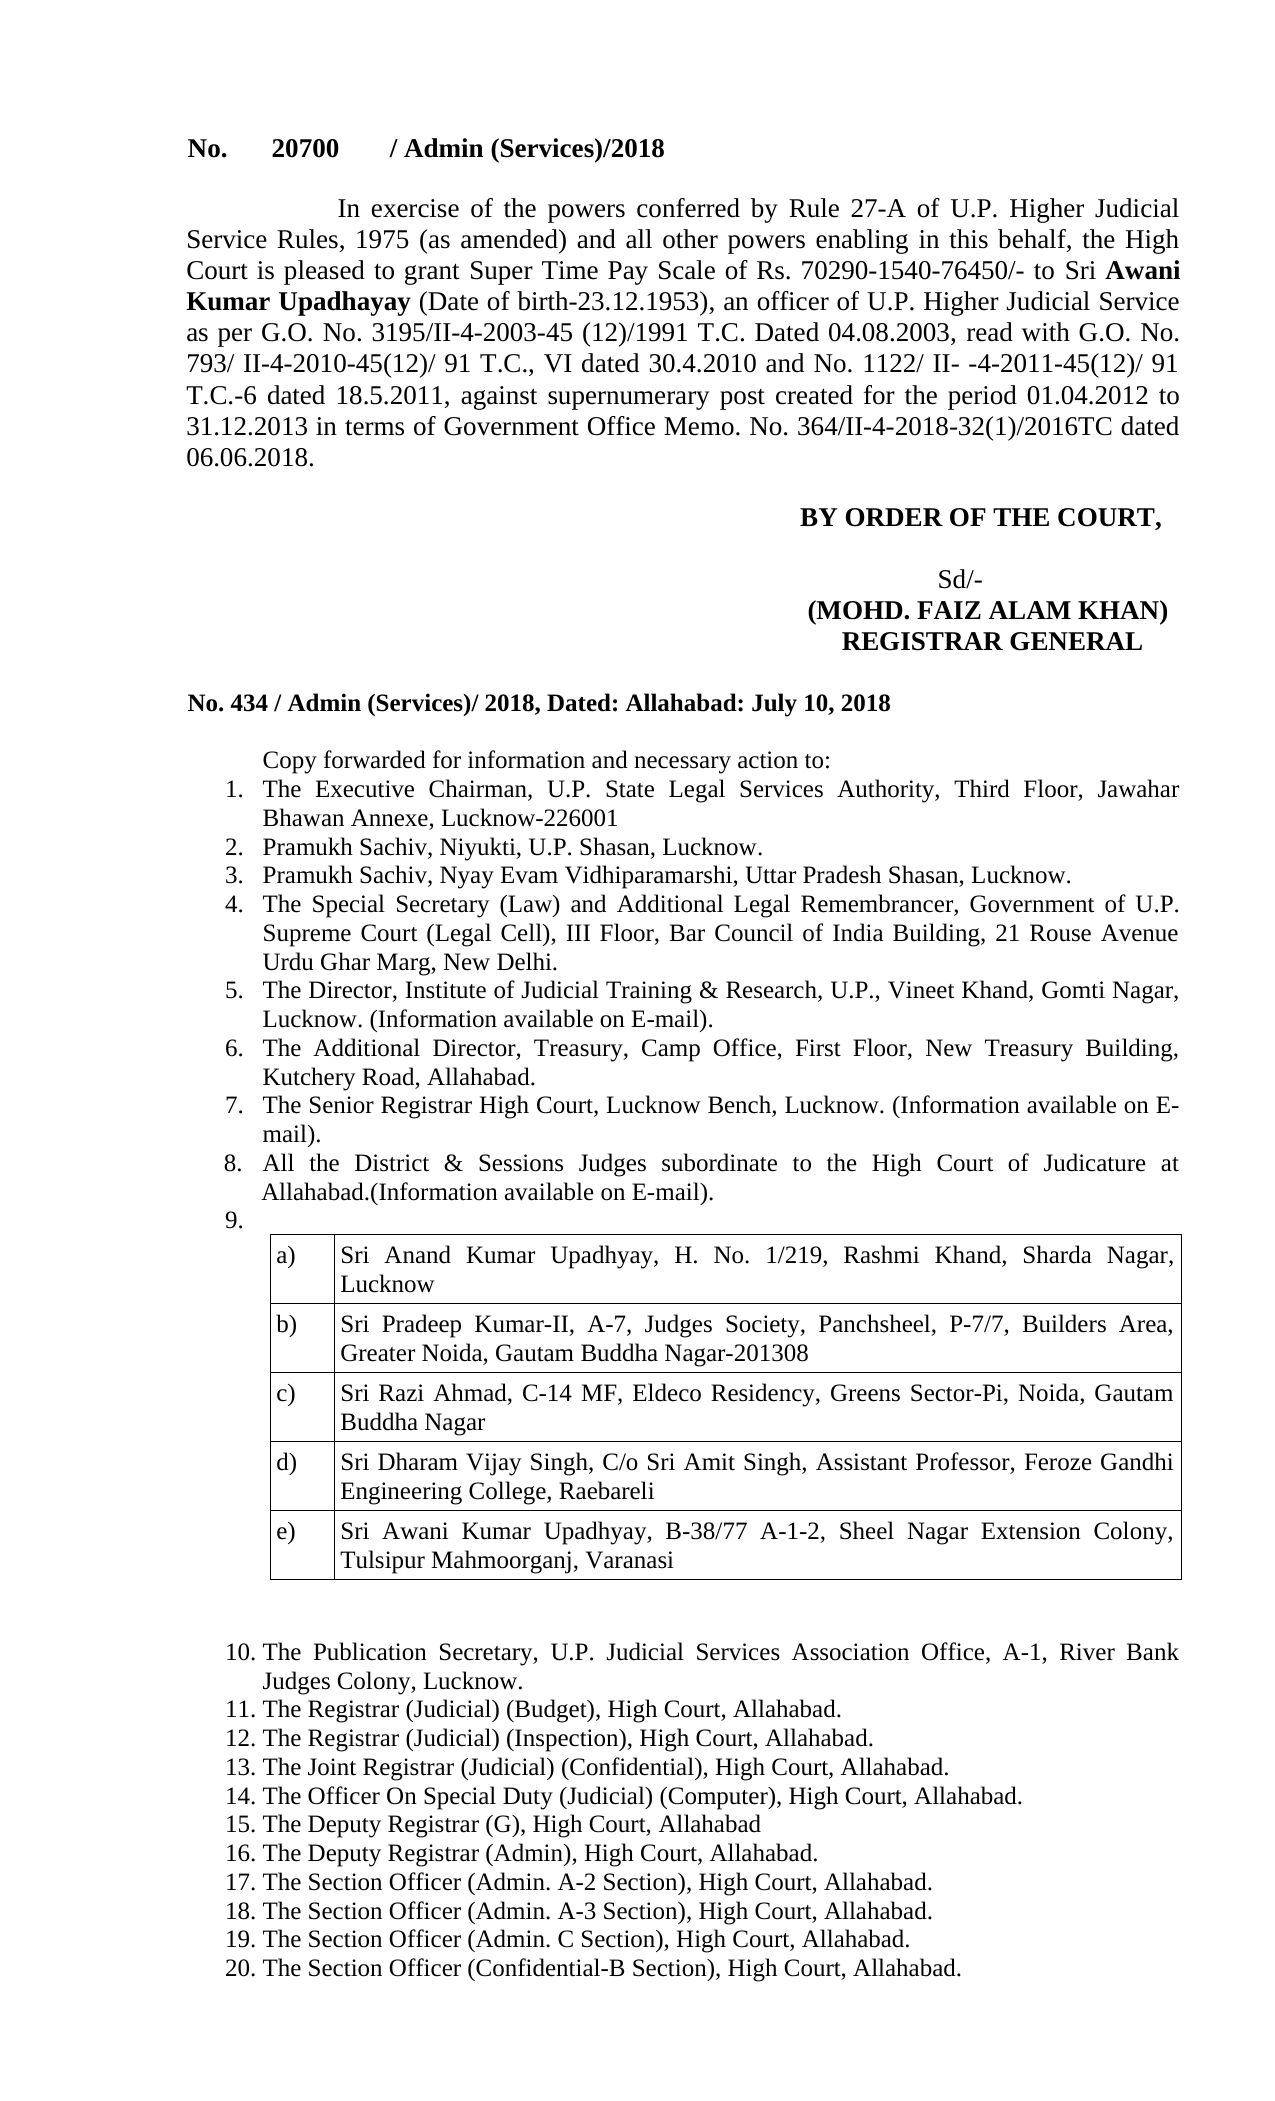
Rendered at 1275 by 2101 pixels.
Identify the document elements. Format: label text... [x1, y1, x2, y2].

table_cell Sri Razi Ahmad, C-14 MF, Eldeco Residency, Greens Sector-Pi, Noida, Gautam Buddha Nagar [335, 1373, 1181, 1441]
list The Publication Secretary, U.P. Judicial Services Association Office, A-1, River Bank Judges Colony, Lucknow. [225, 1637, 1181, 1694]
list The Section Officer (Admin. C Section), High Court, Allahabad. [225, 1924, 1181, 1953]
subtitle No. 434 / Admin (Services)/ 2018, Dated: Allahabad: July 10, 2018 [187, 688, 1181, 717]
list The Executive Chairman, U.P. State Legal Services Authority, Third Floor, Jawahar Bhawan Annexe, Lucknow-226001 [225, 774, 1181, 832]
text Copy forwarded for information and necessary action to: [187, 745, 1181, 774]
list The Deputy Registrar (G), High Court, Allahabad [225, 1809, 1181, 1838]
text (MOHD. FAIZ ALAM KHAN) [187, 594, 1182, 626]
list The Special Secretary (Law) and Additional Legal Remembrancer, Government of U.P. Supreme Court (Legal Cell), III Floor, Bar Council of India Building, 21 Rouse Avenue Urdu Ghar Marg, New Delhi. [225, 889, 1181, 975]
table_cell Sri Dharam Vijay Singh, C/o Sri Amit Singh, Assistant Professor, Feroze Gandhi Engineering College, Raebareli [335, 1442, 1181, 1510]
list The Section Officer (Admin. A-2 Section), High Court, Allahabad. [225, 1867, 1181, 1896]
table_cell [271, 1373, 334, 1441]
text BY ORDER OF THE COURT, [562, 501, 1181, 532]
list The Joint Registrar (Judicial) (Confidential), High Court, Allahabad. [225, 1752, 1181, 1781]
list The Additional Director, Treasury, Camp Office, First Floor, New Treasury Building, Kutchery Road, Allahabad. [225, 1033, 1181, 1090]
list All the District & Sessions Judges subordinate to the High Court of Judicature at Allahabad.(Information available on E-mail). [223, 1148, 1181, 1205]
text REGISTRAR GENERAL [187, 626, 1182, 657]
table_cell [271, 1442, 334, 1510]
table_cell [271, 1304, 334, 1372]
table_header Sri Anand Kumar Upadhyay, H. No. 1/219, Rashmi Khand, Sharda Nagar, Lucknow [335, 1235, 1181, 1303]
table_header 20700 [239, 132, 372, 163]
list The Section Officer (Admin. A-3 Section), High Court, Allahabad. [225, 1896, 1181, 1924]
list Pramukh Sachiv, Nyay Evam Vidhiparamarshi, Uttar Pradesh Shasan, Lucknow. [225, 860, 1181, 889]
list The Deputy Registrar (Admin), High Court, Allahabad. [225, 1838, 1181, 1867]
table_cell [271, 1511, 334, 1579]
table_cell Sri Pradeep Kumar-II, A-7, Judges Society, Panchsheel, P-7/7, Builders Area, Greater Noida, Gautam Buddha Nagar-201308 [335, 1304, 1181, 1372]
list Pramukh Sachiv, Niyukti, U.P. Shasan, Lucknow. [225, 832, 1181, 860]
list The Registrar (Judicial) (Budget), High Court, Allahabad. [225, 1694, 1181, 1723]
list The Registrar (Judicial) (Inspection), High Court, Allahabad. [225, 1723, 1181, 1752]
table_cell Sri Awani Kumar Upadhyay, B-38/77 A-1-2, Sheel Nagar Extension Colony, Tulsipur Mahmoorganj, Varanasi [335, 1511, 1181, 1579]
list The Officer On Special Duty (Judicial) (Computer), High Court, Allahabad. [225, 1781, 1181, 1809]
text In exercise of the powers conferred by Rule 27-A of U.P. Higher Judicial Service Rules, 1975 (as amended) and all other powers enabling in this behalf, the High Court is pleased to grant Super Time Pay Scale of Rs. 70290-1540-76450/- to Sri Awani Kumar Upadhayay (Date of birth-23.12.1953), an officer of U.P. Higher Judicial Service as per G.O. No. 3195/II-4-2003-45 (12)/1991 T.C. Dated 04.08.2003, read with G.O. No. 793/ II-4-2010-45(12)/ 91 T.C., VI dated 30.4.2010 and No. 1122/ II- -4-2011-45(12)/ 91 T.C.-6 dated 18.5.2011, against supernumerary post created for the period 01.04.2012 to 31.12.2013 in terms of Government Office Memo. No. 364/II-4-2018-32(1)/2016TC dated 06.06.2018. [184, 192, 1181, 472]
list The Section Officer (Confidential-B Section), High Court, Allahabad. [225, 1953, 1181, 1982]
list The Senior Registrar High Court, Lucknow Bench, Lucknow. (Information available on E-mail). [225, 1090, 1181, 1148]
list The Director, Institute of Judicial Training & Research, U.P., Vineet Khand, Gomti Nagar, Lucknow. (Information available on E-mail). [225, 975, 1181, 1033]
table_header No. [176, 132, 239, 163]
table_header / Admin (Services)/2018 [372, 132, 706, 163]
table_header [271, 1235, 334, 1303]
text Sd/- [712, 563, 1181, 594]
